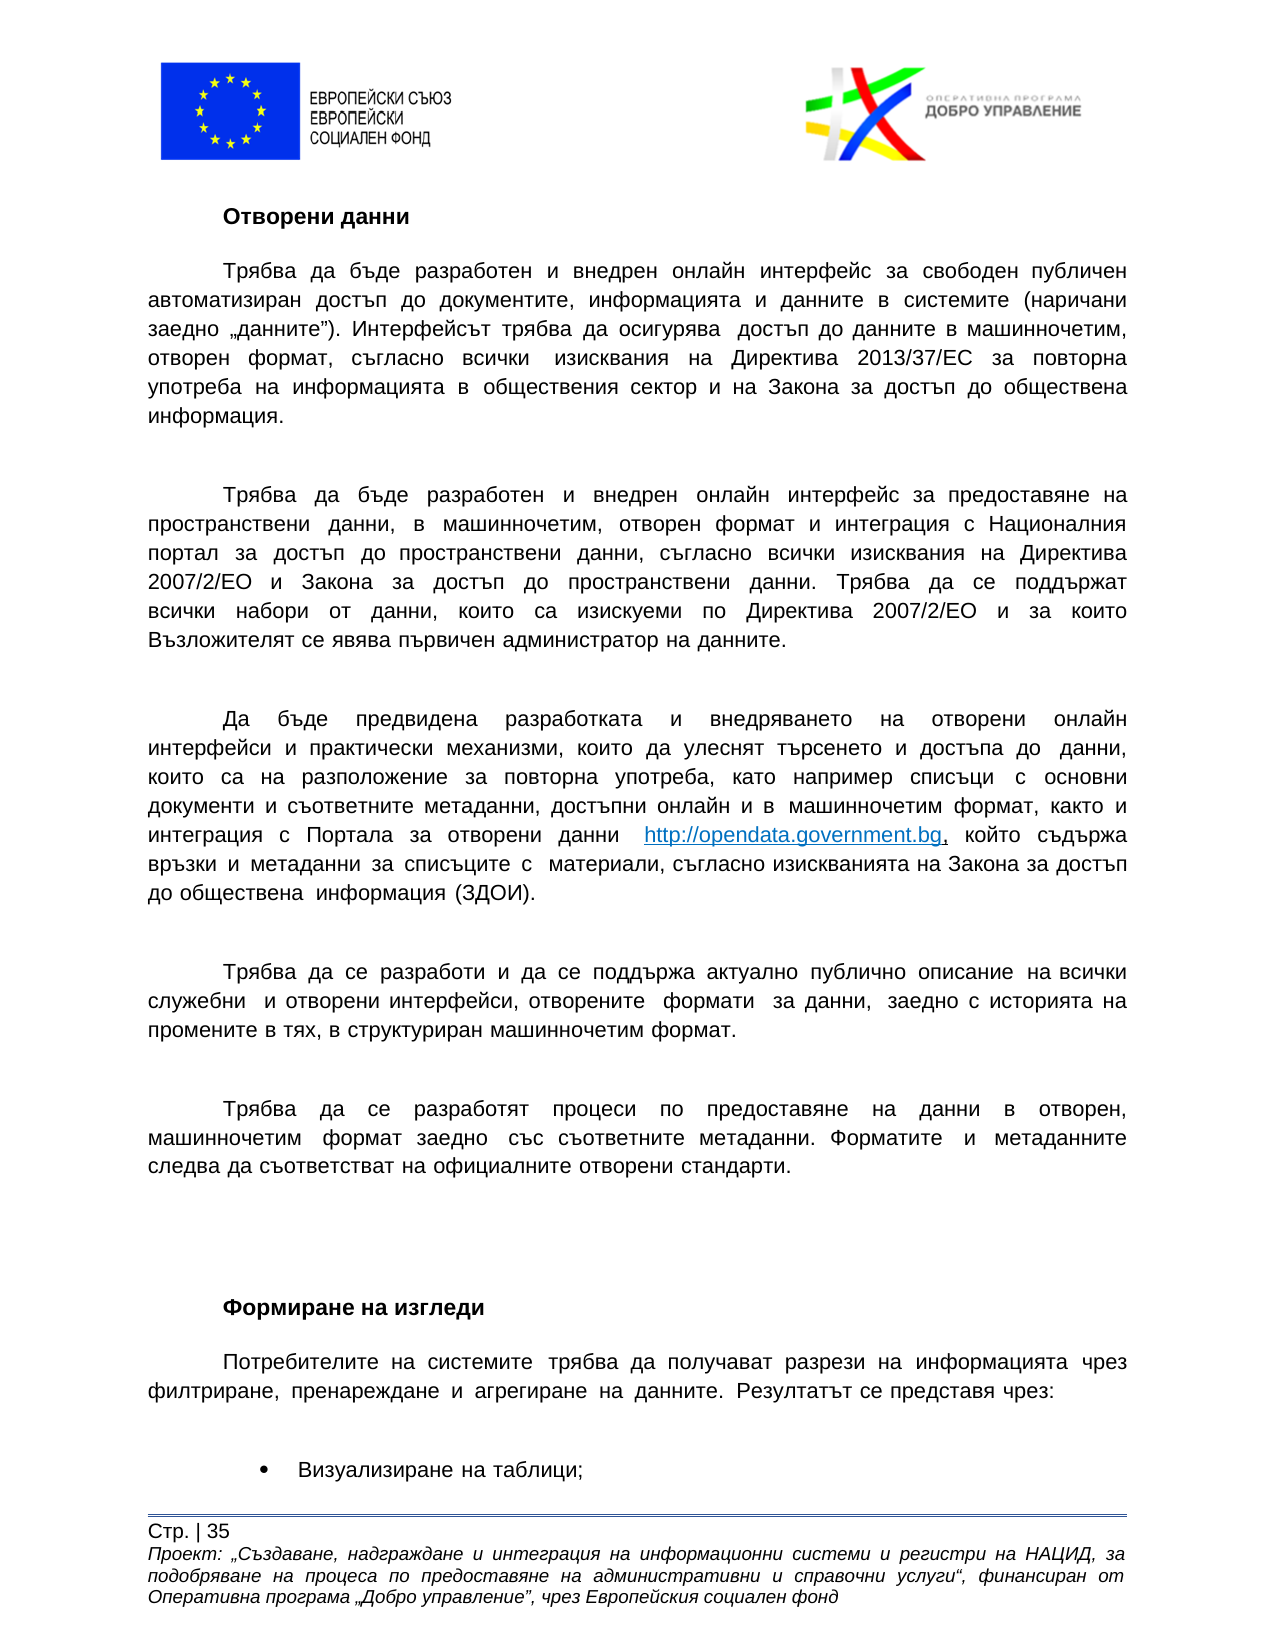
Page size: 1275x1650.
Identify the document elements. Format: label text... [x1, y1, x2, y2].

subtitle Отворени данни [148, 203, 1127, 229]
text Трябва да се разработят процеси по предоставяне на данни в отворен, машинночетим формат заедно със съответните метаданни. Форматите и метаданните следва да съответстват на официалните отворени стандарти. [148, 1095, 1127, 1178]
text Потребителите на системите трябва да получават разрези на информацията чрез филтриране, пренареждане и агрегиране на данните. Резултатът се представя чрез: [148, 1349, 1127, 1403]
subtitle Формиране на изгледи [148, 1293, 1127, 1320]
text Трябва да бъде разработен и внедрен онлайн интерфейс за предоставяне на пространствени данни, в машинночетим, отворен формат и интеграция с Националния портал за достъп до пространствени данни, съгласно всички изисквания на Директива 2007/2/ЕО и Закона за достъп до пространствени данни. Трябва да се поддържат всички набори от данни, които са изискуеми по Директива 2007/2/ЕО и за които Възложителят се явява първичен администратор на данните. [148, 482, 1127, 652]
text Трябва да бъде разработен и внедрен онлайн интерфейс за свободен публичен автоматизиран достъп до документите, информацията и данните в системите (наричани заедно „данните”). Интерфейсът трябва да осигурява достъп до данните в машинночетим, отворен формат, съгласно всички изисквания на Директива 2013/37/ЕС за повторна употреба на информацията в обществения сектор и на Закона за достъп до обществена информация. [148, 258, 1127, 428]
list Визуализиране на таблици; [260, 1457, 1127, 1482]
text Да бъде предвидена разработката и внедряването на отворени онлайн интерфейси и практически механизми, които да улеснят търсенето и достъпа до данни, които са на разположение за повторна употреба, като например списъци с основни документи и съответните метаданни, достъпни онлайн и в машинночетим формат, както и интеграция с Портала за отворени данни http://opendata.government.bg, който съдържа връзки и метаданни за списъците с материали, съгласно изискванията на Закона за достъп до обществена информация (ЗДОИ). [148, 706, 1127, 905]
text Трябва да се разработи и да се поддържа актуално публично описание на всички служебни и отворени интерфейси, отворените формати за данни, заедно с историята на промените в тях, в структуриран машинночетим формат. [148, 958, 1127, 1042]
